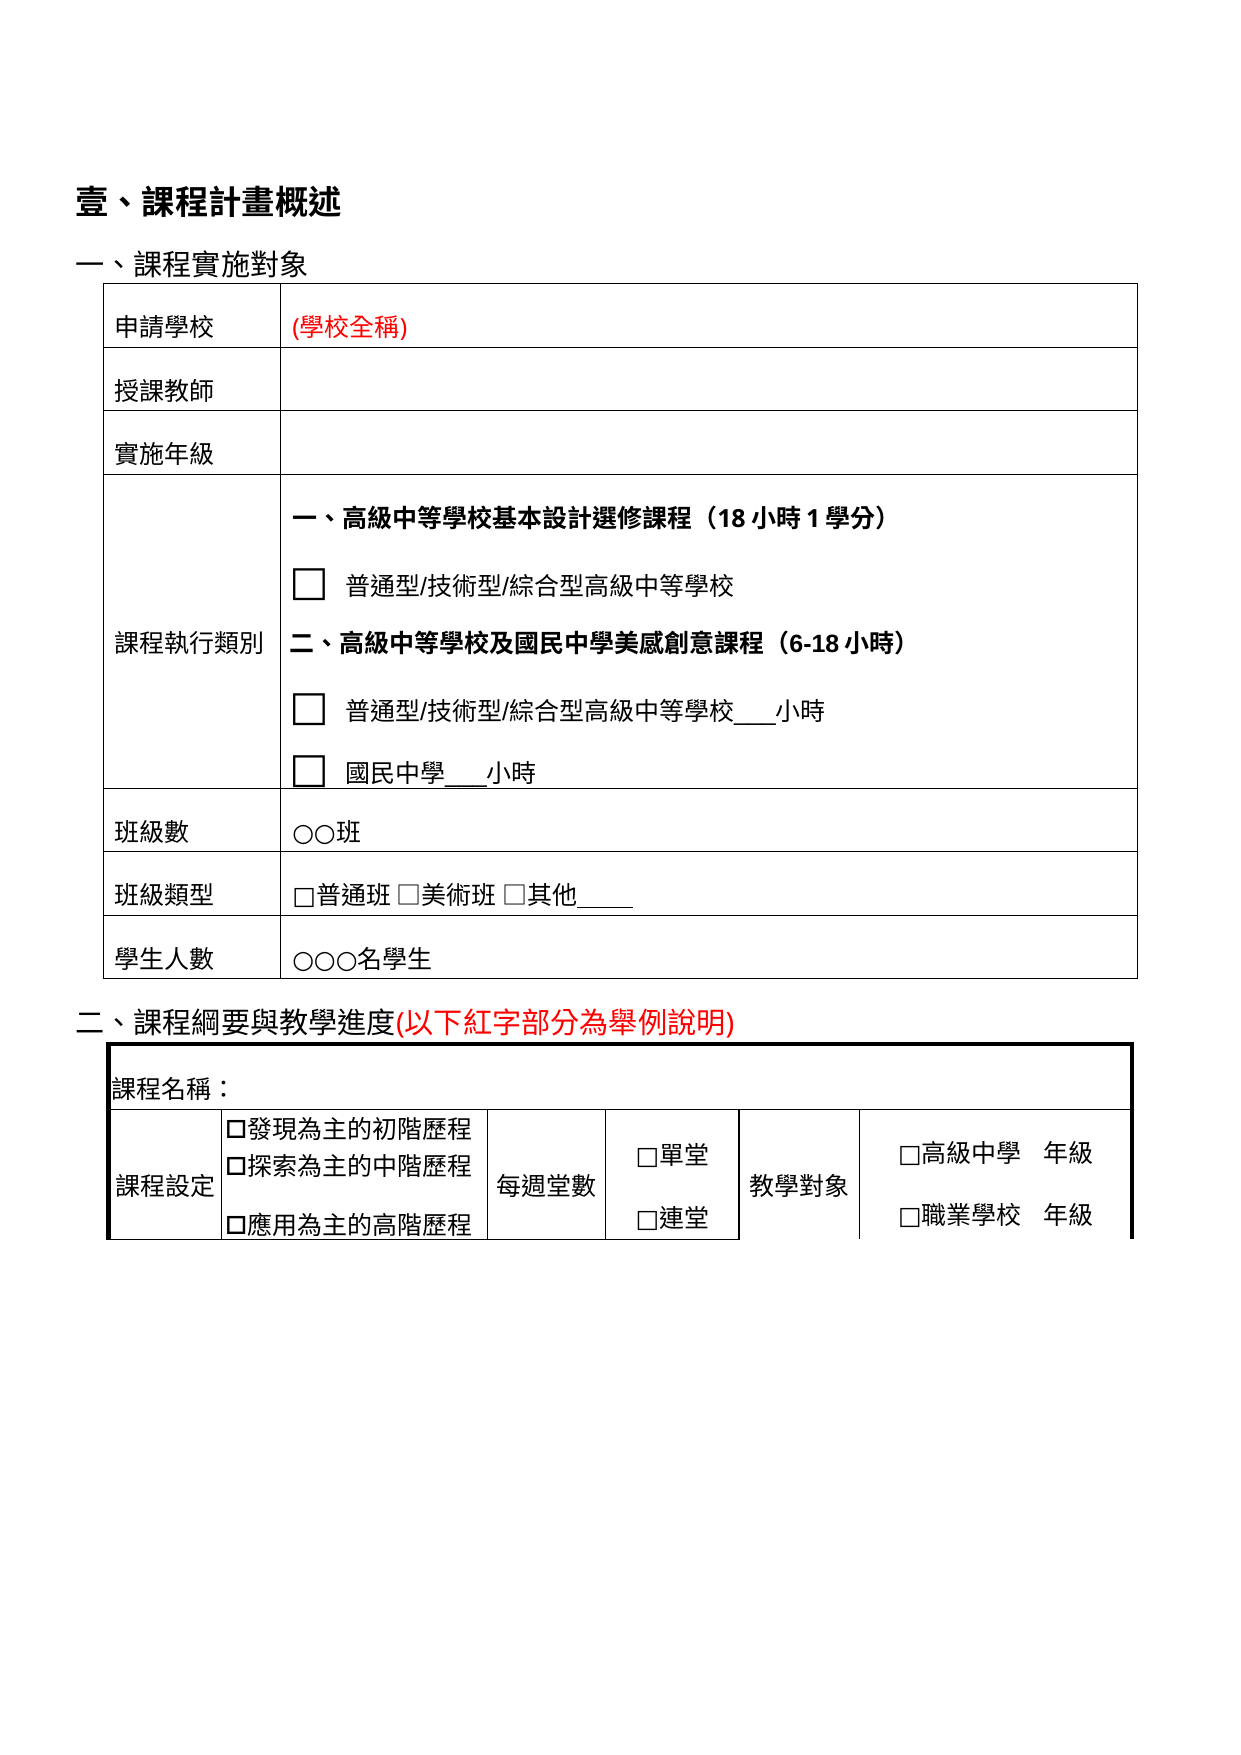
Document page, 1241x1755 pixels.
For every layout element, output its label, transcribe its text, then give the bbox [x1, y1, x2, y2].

table_cell 班級類型 [104, 852, 280, 914]
table_cell 每週堂數 [488, 1110, 605, 1239]
table_cell [281, 411, 1137, 474]
table_cell □高級中學 年級 □職業學校 年級 □國民中學 年級 [860, 1110, 1130, 1239]
table_cell 課程設定 [111, 1110, 221, 1239]
text 一、課程實施對象 [75, 221, 1165, 283]
table_header 申請學校 [104, 284, 280, 347]
table_cell 班級數 [104, 789, 280, 851]
table_cell ○○班 [281, 789, 1137, 851]
table_cell 實施年級 [104, 411, 280, 474]
table_cell 教學對象 [740, 1110, 859, 1239]
table_cell ○○○名學生 [281, 916, 1137, 978]
table_cell 一、高級中等學校基本設計選修課程（18小時1學分） 普通型/技術型/綜合型高級中等學校 二、高級中等學校及國民中學美感創意課程（6-18小時） 普通型/技術型/綜合型高級中等學校___小時 國民中學___小時 [281, 475, 1137, 787]
table_cell □單堂 □連堂 [606, 1110, 738, 1239]
table_header 課程名稱： [111, 1046, 1130, 1109]
text 壹、課程計畫概述 [75, 158, 1165, 221]
table_cell 發現為主的初階歷程 探索為主的中階歷程 應用為主的高階歷程 [222, 1110, 487, 1239]
table_cell [281, 348, 1137, 410]
table_cell 課程執行類別 [104, 475, 280, 787]
text 二、課程綱要與教學進度(以下紅字部分為舉例說明) [75, 979, 1165, 1042]
table_header (學校全稱) [281, 284, 1137, 347]
table_cell 學生人數 [104, 916, 280, 978]
table_cell 授課教師 [104, 348, 280, 410]
table_cell □普通班 □美術班 □其他 [281, 852, 1137, 914]
